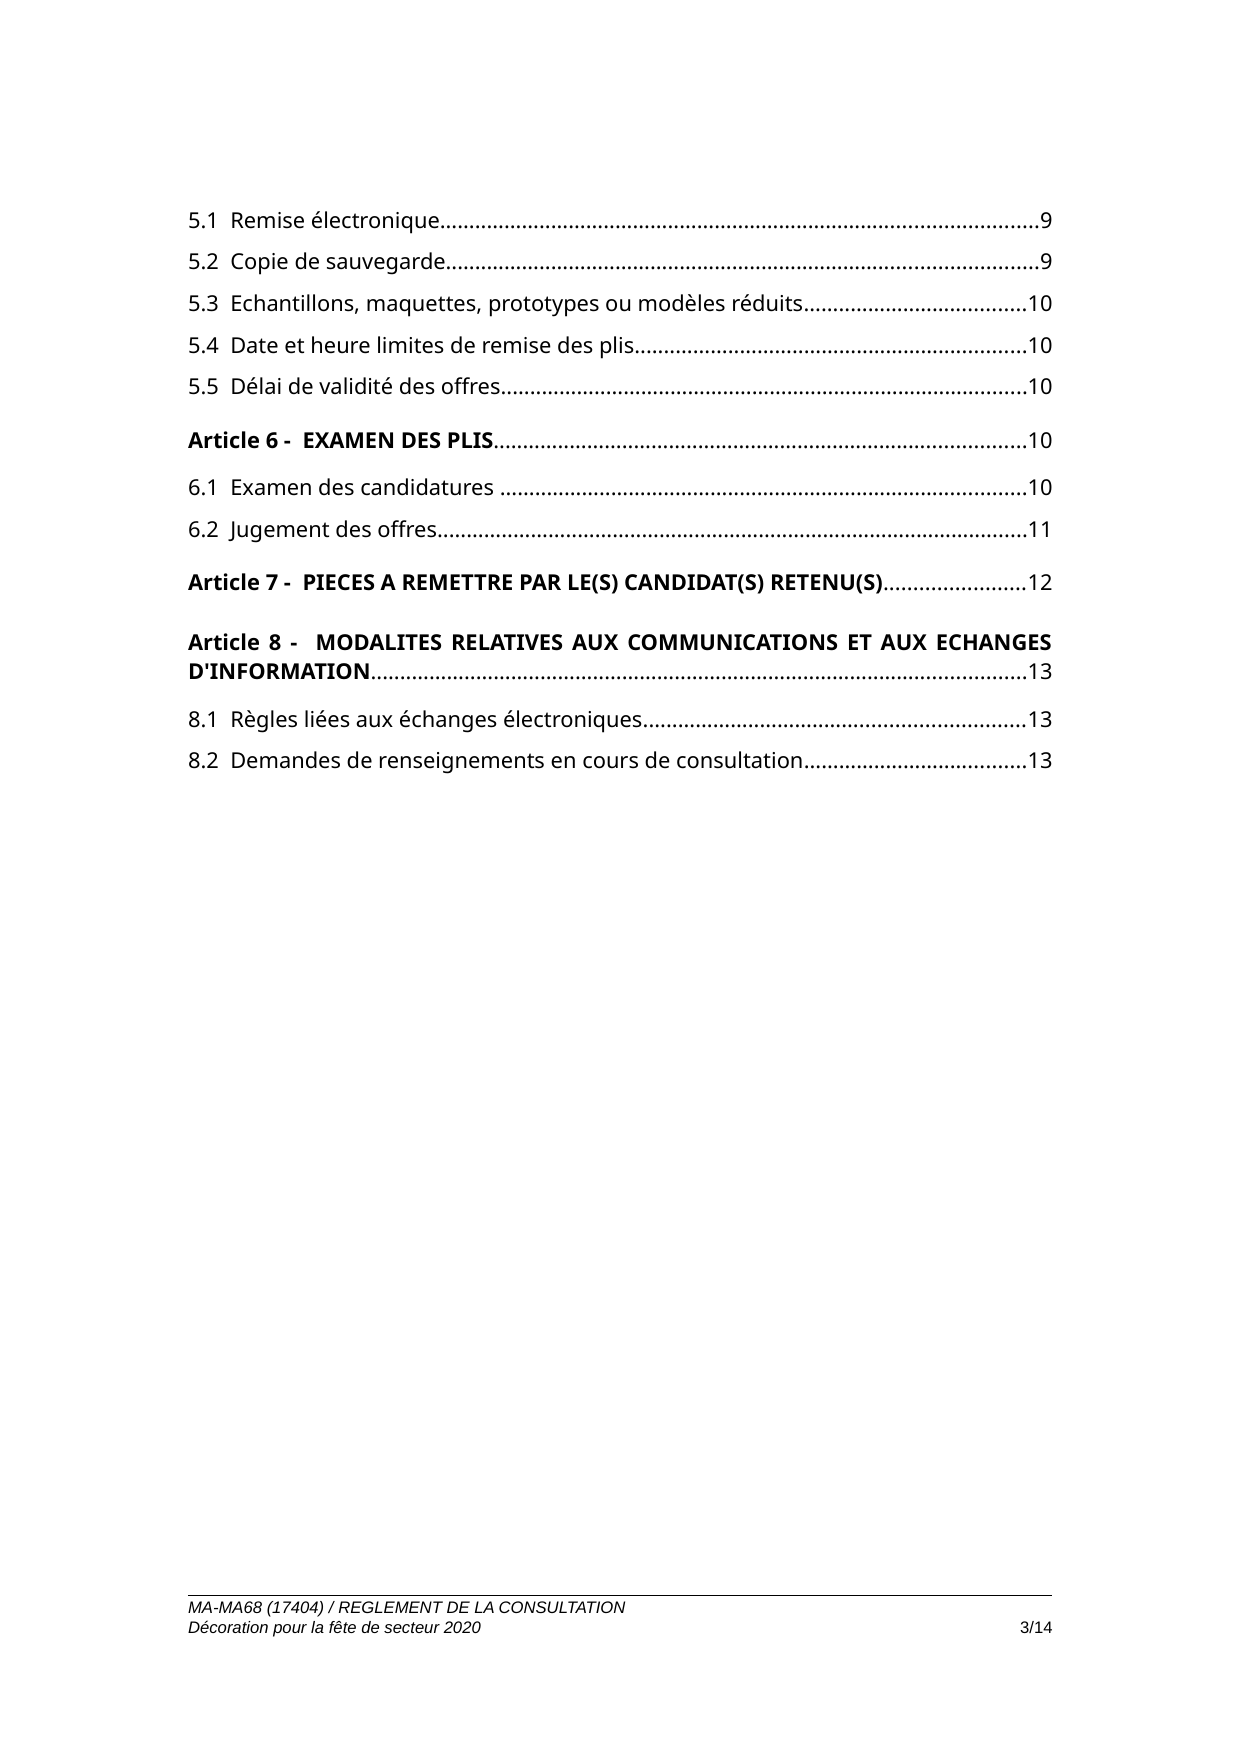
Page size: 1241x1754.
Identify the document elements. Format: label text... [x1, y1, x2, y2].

text 8.2 Demandes de renseignements en cours de consultation 13 [188, 746, 1052, 775]
text 6.2 Jugement des offres 11 [188, 514, 1052, 544]
text Article 6 - EXAMEN DES PLIS 10 [188, 425, 1052, 454]
text 5.5 Délai de validité des offres 10 [188, 371, 1052, 401]
text 5.2 Copie de sauvegarde 9 [188, 246, 1052, 276]
text Article 8 - MODALITES RELATIVES AUX COMMUNICATIONS ET AUX ECHANGES D'INFORMATION 13 [188, 627, 1052, 686]
text 5.4 Date et heure limites de remise des plis 10 [188, 329, 1052, 359]
text 5.3 Echantillons, maquettes, prototypes ou modèles réduits 10 [188, 288, 1052, 318]
text 5.1 Remise électronique 9 [188, 204, 1052, 234]
text Article 7 - PIECES A REMETTRE PAR LE(S) CANDIDAT(S) RETENU(S) 12 [188, 567, 1052, 597]
text 6.1 Examen des candidatures 10 [188, 472, 1052, 502]
text 8.1 Règles liées aux échanges électroniques 13 [188, 704, 1052, 734]
